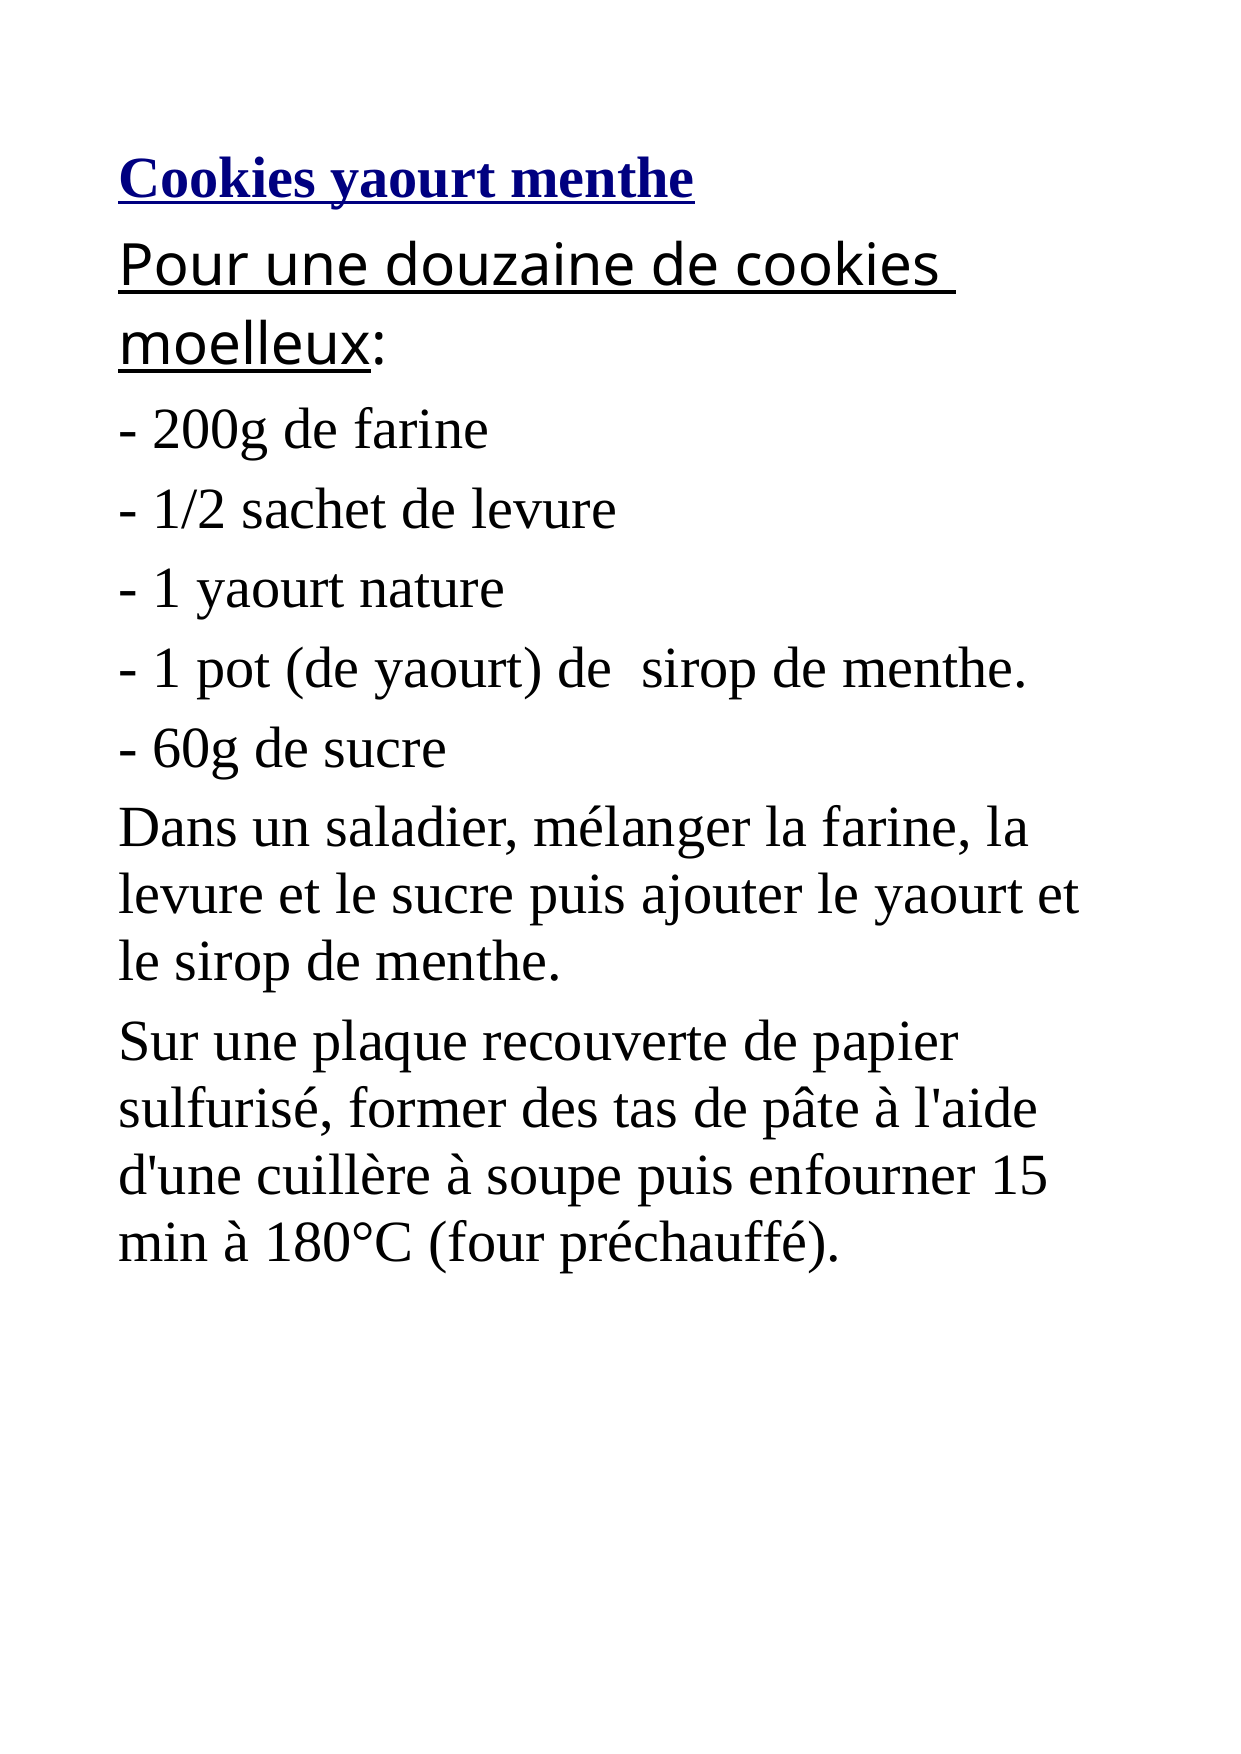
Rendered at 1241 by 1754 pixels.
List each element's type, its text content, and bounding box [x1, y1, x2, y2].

text - 60g de sucre [118, 712, 1122, 779]
text Dans un saladier, mélanger la farine, la levure et le sucre puis ajouter le yaourt et le sirop de menthe. [118, 792, 1122, 993]
text - 200g de farine [118, 394, 1122, 461]
text Sur une plaque recouverte de papier sulfurisé, former des tas de pâte à l'aide d'une cuillère à soupe puis enfourner 15 min à 180°C (four préchauffé). [118, 1006, 1122, 1274]
subtitle Cookies yaourt menthe [118, 143, 1122, 210]
text - 1/2 sachet de levure [118, 474, 1122, 541]
text Pour une douzaine de cookies moelleux: [118, 223, 1122, 382]
text - 1 yaourt nature [118, 553, 1122, 620]
text - 1 pot (de yaourt) de sirop de menthe. [118, 633, 1122, 700]
